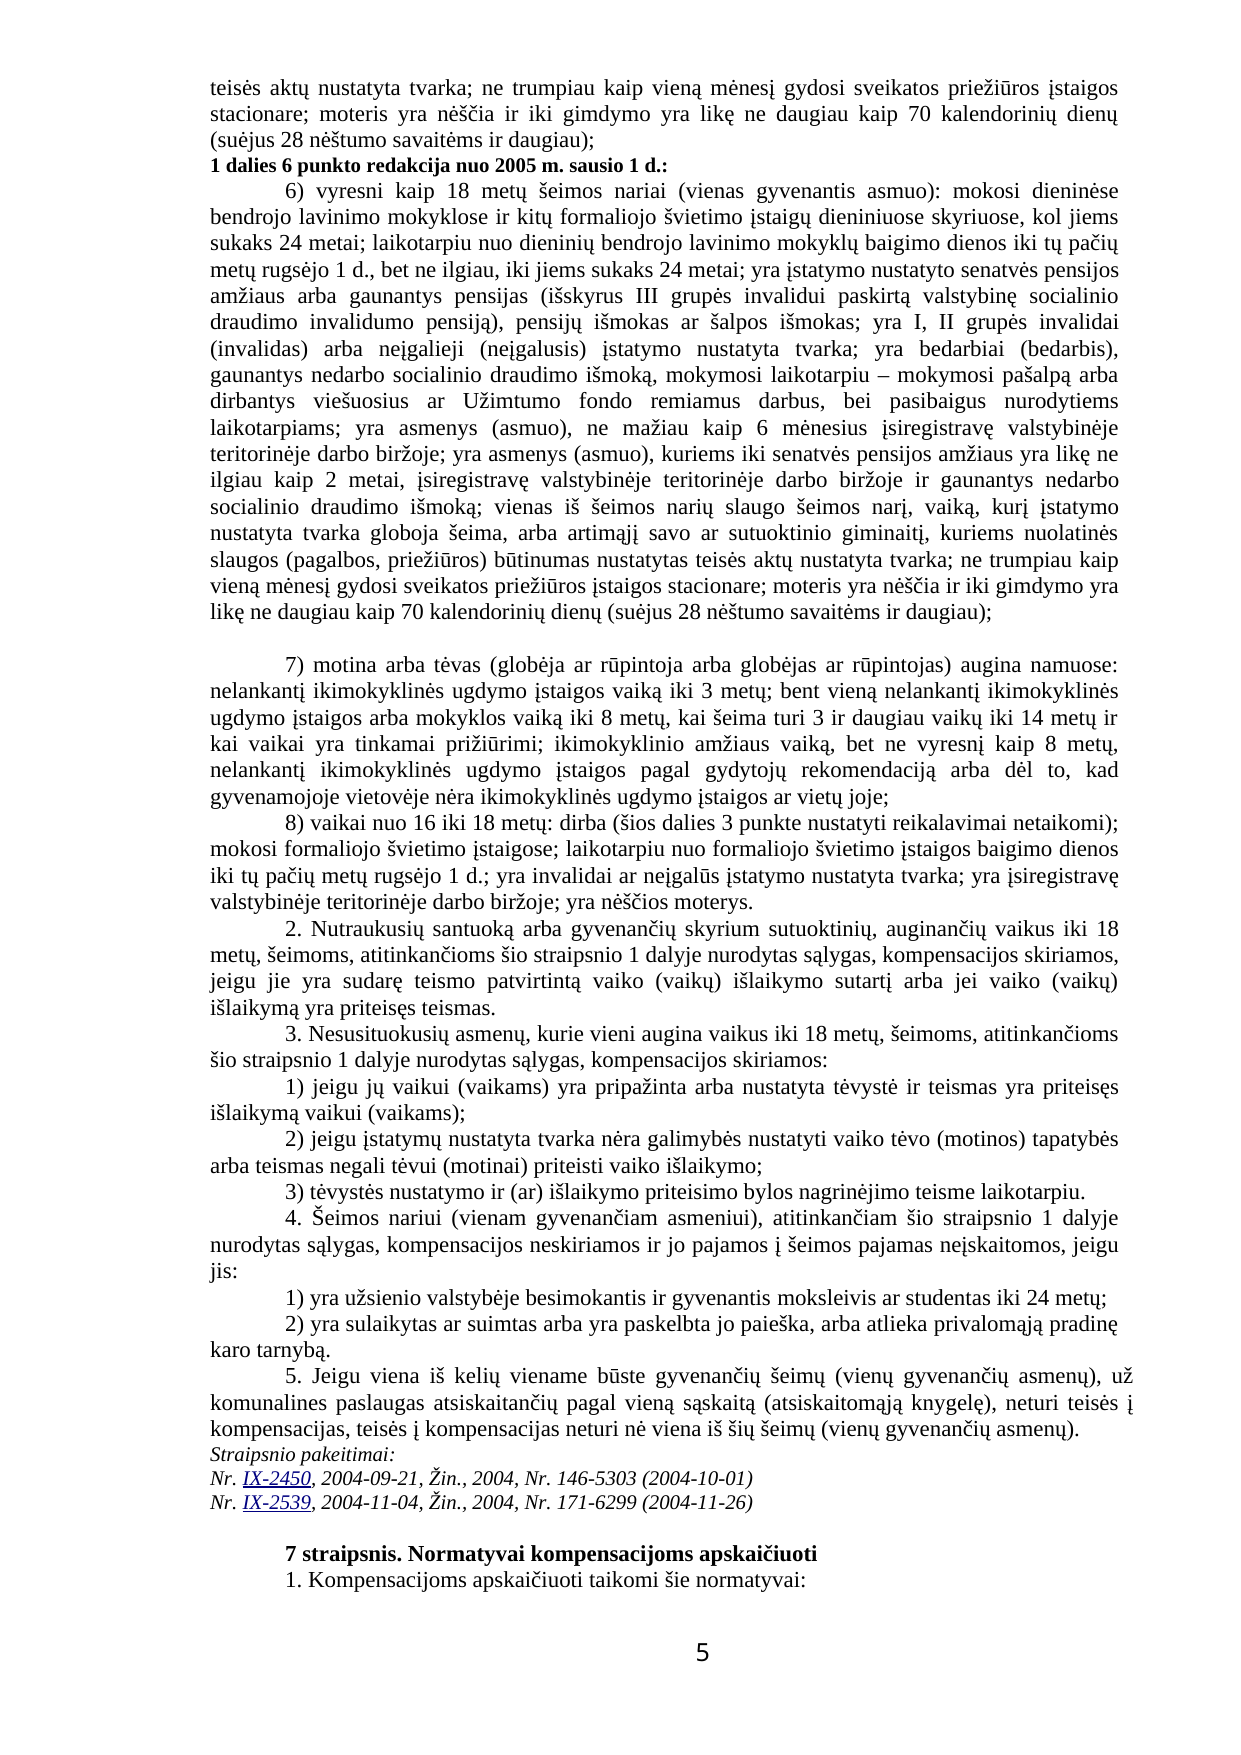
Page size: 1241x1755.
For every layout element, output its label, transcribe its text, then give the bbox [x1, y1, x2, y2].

text 3. Nesusituokusių asmenų, kurie vieni augina vaikus iki 18 metų, šeimoms, atitinkančioms šio straipsnio 1 dalyje nurodytas sąlygas, kompensacijos skiriamos: [210, 1020, 1120, 1073]
text 2) yra sulaikytas ar suimtas arba yra paskelbta jo paieška, arba atlieka privalomąją pradinę karo tarnybą. [210, 1310, 1120, 1363]
text 5. Jeigu viena iš kelių viename būste gyvenančių šeimų (vienų gyvenančių asmenų), už komunalines paslaugas atsiskaitančių pagal vieną sąskaitą (atsiskaitomąją knygelę), neturi teisės į kompensacijas, teisės į kompensacijas neturi nė viena iš šių šeimų (vienų gyvenančių asmenų). [210, 1363, 1135, 1442]
text 8) vaikai nuo 16 iki 18 metų: dirba (šios dalies 3 punkte nustatyti reikalavimai netaikomi); mokosi formaliojo švietimo įstaigose; laikotarpiu nuo formaliojo švietimo įstaigos baigimo dienos iki tų pačių metų rugsėjo 1 d.; yra invalidai ar neįgalūs įstatymo nustatyta tvarka; yra įsiregistravę valstybinėje teritorinėje darbo biržoje; yra nėščios moterys. [210, 809, 1120, 914]
text 3) tėvystės nustatymo ir (ar) išlaikymo priteisimo bylos nagrinėjimo teisme laikotarpiu. [210, 1178, 1120, 1204]
text 6) vyresni kaip 18 metų šeimos nariai (vienas gyvenantis asmuo): mokosi dieninėse bendrojo lavinimo mokyklose ir kitų formaliojo švietimo įstaigų dieniniuose skyriuose, kol jiems sukaks 24 metai; laikotarpiu nuo dieninių bendrojo lavinimo mokyklų baigimo dienos iki tų pačių metų rugsėjo 1 d., bet ne ilgiau, iki jiems sukaks 24 metai; yra įstatymo nustatyto senatvės pensijos amžiaus arba gaunantys pensijas (išskyrus III grupės invalidui paskirtą valstybinę socialinio draudimo invalidumo pensiją), pensijų išmokas ar šalpos išmokas; yra I, II grupės invalidai (invalidas) arba neįgalieji (neįgalusis) įstatymo nustatyta tvarka; yra bedarbiai (bedarbis), gaunantys nedarbo socialinio draudimo išmoką, mokymosi laikotarpiu – mokymosi pašalpą arba dirbantys viešuosius ar Užimtumo fondo remiamus darbus, bei pasibaigus nurodytiems laikotarpiams; yra asmenys (asmuo), ne mažiau kaip 6 mėnesius įsiregistravę valstybinėje teritorinėje darbo biržoje; yra asmenys (asmuo), kuriems iki senatvės pensijos amžiaus yra likę ne ilgiau kaip 2 metai, įsiregistravę valstybinėje teritorinėje darbo biržoje ir gaunantys nedarbo socialinio draudimo išmoką; vienas iš šeimos narių slaugo šeimos narį, vaiką, kurį įstatymo nustatyta tvarka globoja šeima, arba artimąjį savo ar sutuoktinio giminaitį, kuriems nuolatinės slaugos (pagalbos, priežiūros) būtinumas nustatytas teisės aktų nustatyta tvarka; ne trumpiau kaip vieną mėnesį gydosi sveikatos priežiūros įstaigos stacionare; moteris yra nėščia ir iki gimdymo yra likę ne daugiau kaip 70 kalendorinių dienų (suėjus 28 nėštumo savaitėms ir daugiau); [210, 177, 1120, 625]
text 1 dalies 6 punkto redakcija nuo 2005 m. sausio 1 d.: [210, 153, 1120, 177]
text 1) yra užsienio valstybėje besimokantis ir gyvenantis moksleivis ar studentas iki 24 metų; [210, 1283, 1120, 1310]
text 1) jeigu jų vaikui (vaikams) yra pripažinta arba nustatyta tėvystė ir teismas yra priteisęs išlaikymą vaikui (vaikams); [210, 1073, 1120, 1125]
text Nr. IX-2539, 2004-11-04, Žin., 2004, Nr. 171-6299 (2004-11-26) [210, 1490, 1120, 1514]
text 7) motina arba tėvas (globėja ar rūpintoja arba globėjas ar rūpintojas) augina namuose: nelankantį ikimokyklinės ugdymo įstaigos vaiką iki 3 metų; bent vieną nelankantį ikimokyklinės ugdymo įstaigos arba mokyklos vaiką iki 8 metų, kai šeima turi 3 ir daugiau vaikų iki 14 metų ir kai vaikai yra tinkamai prižiūrimi; ikimokyklinio amžiaus vaiką, bet ne vyresnį kaip 8 metų, nelankantį ikimokyklinės ugdymo įstaigos pagal gydytojų rekomendaciją arba dėl to, kad gyvenamojoje vietovėje nėra ikimokyklinės ugdymo įstaigos ar vietų joje; [210, 651, 1120, 809]
text 2. Nutraukusių santuoką arba gyvenančių skyrium sutuoktinių, auginančių vaikus iki 18 metų, šeimoms, atitinkančioms šio straipsnio 1 dalyje nurodytas sąlygas, kompensacijos skiriamos, jeigu jie yra sudarę teismo patvirtintą vaiko (vaikų) išlaikymo sutartį arba jei vaiko (vaikų) išlaikymą yra priteisęs teismas. [210, 914, 1120, 1020]
text 7 straipsnis. Normatyvai kompensacijoms apskaičiuoti [210, 1540, 1120, 1567]
text 4. Šeimos nariui (vienam gyvenančiam asmeniui), atitinkančiam šio straipsnio 1 dalyje nurodytas sąlygas, kompensacijos neskiriamos ir jo pajamos į šeimos pajamas neįskaitomos, jeigu jis: [210, 1204, 1120, 1283]
text teisės aktų nustatyta tvarka; ne trumpiau kaip vieną mėnesį gydosi sveikatos priežiūros įstaigos stacionare; moteris yra nėščia ir iki gimdymo yra likę ne daugiau kaip 70 kalendorinių dienų (suėjus 28 nėštumo savaitėms ir daugiau); [210, 73, 1120, 153]
text 1. Kompensacijoms apskaičiuoti taikomi šie normatyvai: [210, 1567, 1120, 1593]
text 2) jeigu įstatymų nustatyta tvarka nėra galimybės nustatyti vaiko tėvo (motinos) tapatybės arba teismas negali tėvui (motinai) priteisti vaiko išlaikymo; [210, 1125, 1120, 1178]
text Nr. IX-2450, 2004-09-21, Žin., 2004, Nr. 146-5303 (2004-10-01) [210, 1466, 1120, 1490]
text Straipsnio pakeitimai: [210, 1442, 1120, 1466]
